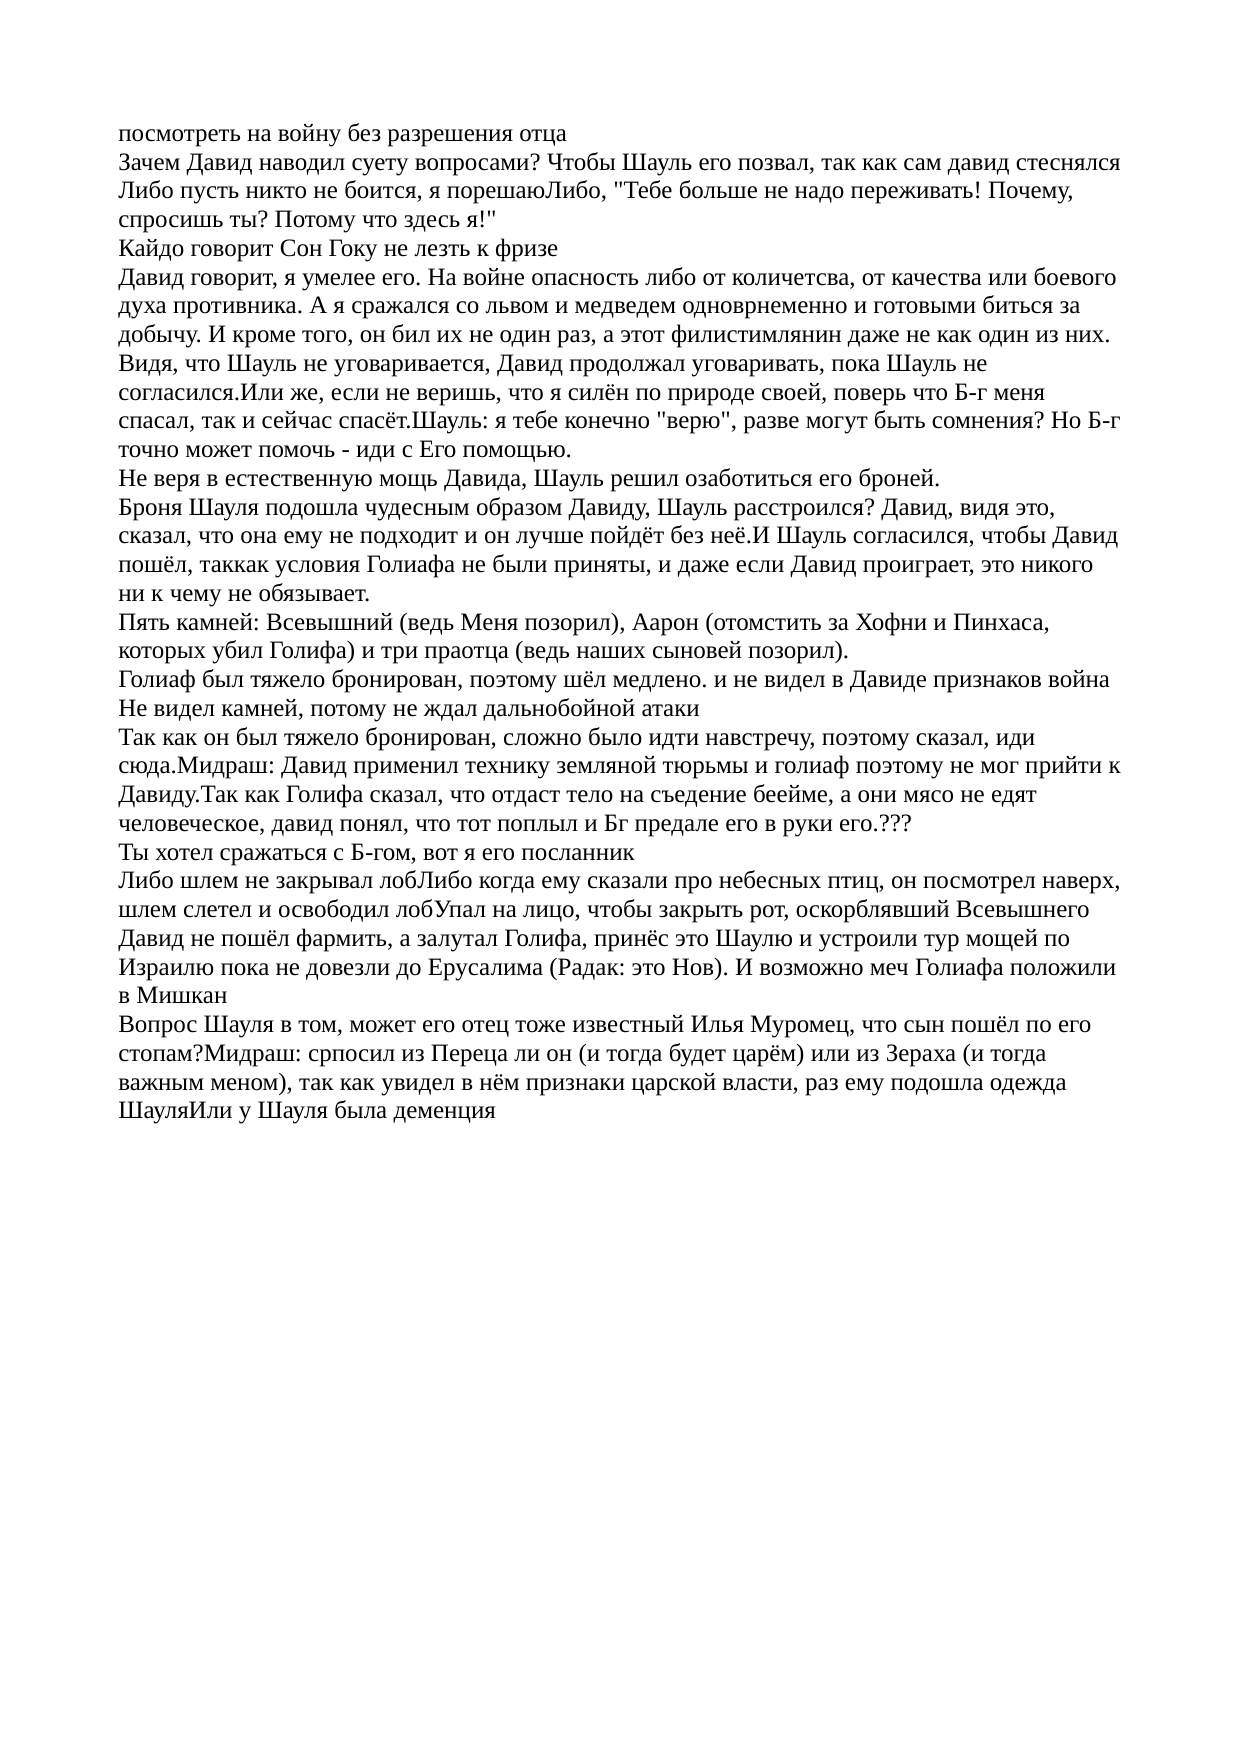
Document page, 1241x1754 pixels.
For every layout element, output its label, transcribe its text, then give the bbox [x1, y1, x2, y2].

text Так как он был тяжело бронирован, сложно было идти навстречу, поэтому сказал, иди сюда.Мидраш: Давид применил технику земляной тюрьмы и голиаф поэтому не мог прийти к Давиду.Так как Голифа сказал, что отдаст тело на съедение беейме, а они мясо не едят человеческое, давид понял, что тот поплыл и Бг предале его в руки его.??? [118, 693, 1122, 808]
text Давид не пошёл фармить, а залутал Голифа, принёс это Шаулю и устроили тур мощей по Израилю пока не довезли до Ерусалима (Радак: это Нов). И возможно меч Голиафа положили в Мишкан [118, 894, 1122, 981]
text Не видел камней, потому не ждал дальнобойной атаки [118, 664, 1122, 693]
text Либо шлем не закрывал лобЛибо когда ему сказали про небесных птиц, он посмотрел наверх, шлем слетел и освободил лобУпал на лицо, чтобы закрыть рот, оскорблявший Всевышнего [118, 837, 1122, 894]
text Давид говорит, я умелее его. На войне опасность либо от количетсва, от качества или боевого духа противника. А я сражался со львом и медведем одноврнеменно и готовыми биться за добычу. И кроме того, он бил их не один раз, а этот филистимлянин даже не как один из них. [118, 233, 1122, 319]
text Не веря в естественную мощь Давида, Шауль решил озаботиться его броней. [118, 434, 1122, 463]
text Вопрос Шауля в том, может его отец тоже известный Илья Муромец, что сын пошёл по его стопам?Мидраш: српосил из Переца ли он (и тогда будет царём) или из Зераха (и тогда важным меном), так как увидел в нём признаки царской власти, раз ему подошла одежда ШауляИли у Шауля была деменция [118, 981, 1122, 1096]
text Броня Шауля подошла чудесным образом Давиду, Шауль расстроился? Давид, видя это, сказал, что она ему не подходит и он лучше пойдёт без неё.И Шауль согласился, чтобы Давид пошёл, таккак условия Голиафа не были приняты, и даже если Давид проиграет, это никого ни к чему не обязывает. [118, 463, 1122, 578]
text Ты хотел сражаться с Б-гом, вот я его посланник [118, 808, 1122, 837]
text Кайдо говорит Сон Гоку не лезть к фризе [118, 204, 1122, 233]
text Пять камней: Всевышний (ведь Меня позорил), Аарон (отомстить за Хофни и Пинхаса, которых убил Голифа) и три праотца (ведь наших сыновей позорил). [118, 578, 1122, 636]
text Зачем Давид наводил суету вопросами? Чтобы Шауль его позвал, так как сам давид стеснялся [118, 118, 1122, 147]
text Голиаф был тяжело бронирован, поэтому шёл медлено. и не видел в Давиде признаков война [118, 636, 1122, 664]
text Видя, что Шауль не уговаривается, Давид продолжал уговаривать, пока Шауль не согласился.Или же, если не веришь, что я силён по природе своей, поверь что Б-г меня спасал, так и сейчас спасёт.Шауль: я тебе конечно "верю", разве могут быть сомнения? Но Б-г точно может помочь - иди с Его помощью. [118, 319, 1122, 434]
text Либо пусть никто не боится, я порешаюЛибо, "Тебе больше не надо переживать! Почему, спросишь ты? Потому что здесь я!" [118, 147, 1122, 204]
